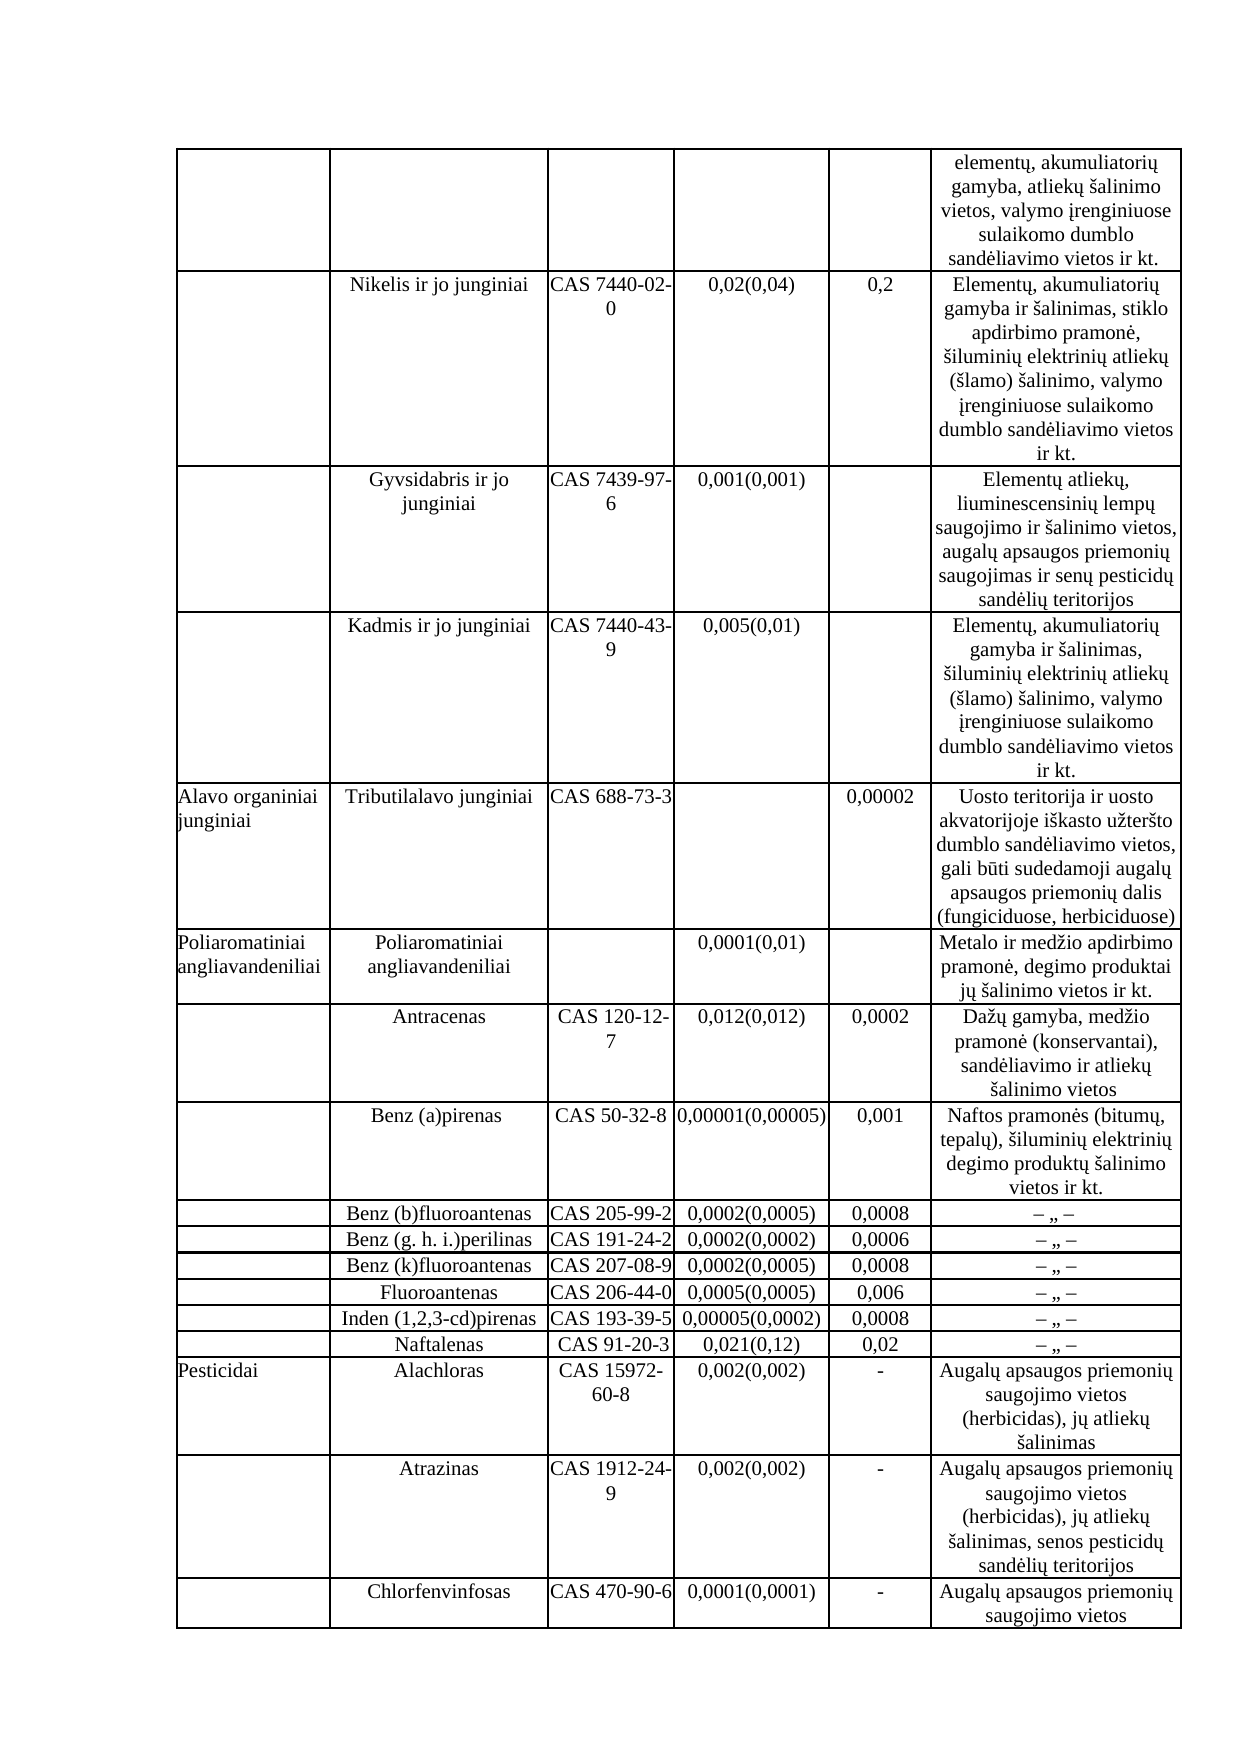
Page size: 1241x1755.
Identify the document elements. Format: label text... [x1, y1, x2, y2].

table_cell Gyvsidabris ir jo junginiai [331, 467, 547, 611]
table_cell CAS 207-08-9 [549, 1254, 673, 1277]
table_cell CAS 205-99-2 [549, 1201, 673, 1225]
table_cell Poliaromatiniai angliavandeniliai [178, 930, 329, 1002]
table_cell [178, 1254, 329, 1277]
table_cell Naftos pramonės (bitumų, tepalų), šiluminių elektrinių degimo produktų šalinimo vietos ir kt. [932, 1103, 1180, 1199]
table_cell Antracenas [331, 1005, 547, 1101]
table_cell 0,0002(0,0005) [675, 1201, 828, 1225]
table_cell - [830, 1358, 930, 1454]
table_cell 0,0008 [830, 1306, 930, 1330]
table_cell CAS 193-39-5 [549, 1306, 673, 1330]
table_cell [331, 150, 547, 270]
table_cell Uosto teritorija ir uosto akvatorijoje iškasto užteršto dumblo sandėliavimo vietos, gali būti sudedamoji augalų apsaugos priemonių dalis (fungiciduose, herbiciduose) [932, 784, 1180, 928]
table_cell [178, 1280, 329, 1304]
table_cell 0,0001(0,01) [675, 930, 828, 1002]
table_cell Elementų, akumuliatorių gamyba ir šalinimas, stiklo apdirbimo pramonė, šiluminių elektrinių atliekų (šlamo) šalinimo, valymo įrenginiuose sulaikomo dumblo sandėliavimo vietos ir kt. [932, 272, 1180, 465]
table_cell Nikelis ir jo junginiai [331, 272, 547, 465]
table_cell 0,00002 [830, 784, 930, 928]
table_cell CAS 7439-97-6 [549, 467, 673, 611]
table_cell 0,002(0,002) [675, 1456, 828, 1577]
table_cell [830, 613, 930, 782]
table_cell Pesticidai [178, 1358, 329, 1454]
table_cell elementų, akumuliatorių gamyba, atliekų šalinimo vietos, valymo įrenginiuose sulaikomo dumblo sandėliavimo vietos ir kt. [932, 150, 1180, 270]
table_cell CAS 15972-60-8 [549, 1358, 673, 1454]
table_cell 0,0008 [830, 1254, 930, 1277]
table_cell Elementų, akumuliatorių gamyba ir šalinimas, šiluminių elektrinių atliekų (šlamo) šalinimo, valymo įrenginiuose sulaikomo dumblo sandėliavimo vietos ir kt. [932, 613, 1180, 782]
table_cell [675, 150, 828, 270]
table_cell CAS 206-44-0 [549, 1280, 673, 1304]
table_cell Poliaromatiniai angliavandeniliai [331, 930, 547, 1002]
table_cell Kadmis ir jo junginiai [331, 613, 547, 782]
table_cell CAS 470-90-6 [549, 1579, 673, 1627]
table_cell [178, 1103, 329, 1199]
table_cell – „ – [932, 1280, 1180, 1304]
table_cell [178, 467, 329, 611]
table_cell [178, 613, 329, 782]
table_cell [178, 1456, 329, 1577]
table_cell Tributilalavo junginiai [331, 784, 547, 928]
table_cell – „ – [932, 1306, 1180, 1330]
table_cell 0,02(0,04) [675, 272, 828, 465]
table_cell Naftalenas [331, 1332, 547, 1356]
table_cell 0,002(0,002) [675, 1358, 828, 1454]
table_cell CAS 688-73-3 [549, 784, 673, 928]
table_cell Augalų apsaugos priemonių saugojimo vietos [932, 1579, 1180, 1627]
table_cell 0,0002 [830, 1005, 930, 1101]
table_cell Augalų apsaugos priemonių saugojimo vietos (herbicidas), jų atliekų šalinimas [932, 1358, 1180, 1454]
table_cell [178, 1306, 329, 1330]
table_cell Benz (a)pirenas [331, 1103, 547, 1199]
table_cell 0,001(0,001) [675, 467, 828, 611]
table_cell 0,0001(0,0001) [675, 1579, 828, 1627]
table_cell Chlorfenvinfosas [331, 1579, 547, 1627]
table_cell – „ – [932, 1227, 1180, 1251]
table_cell Benz (g. h. i.)perilinas [331, 1227, 547, 1251]
table_cell [830, 930, 930, 1002]
table_cell - [830, 1579, 930, 1627]
table_cell [549, 930, 673, 1002]
table_cell 0,02 [830, 1332, 930, 1356]
table_cell 0,00005(0,0002) [675, 1306, 828, 1330]
table_cell 0,2 [830, 272, 930, 465]
table_cell - [830, 1456, 930, 1577]
table_cell Metalo ir medžio apdirbimo pramonė, degimo produktai jų šalinimo vietos ir kt. [932, 930, 1180, 1002]
table_cell Fluoroantenas [331, 1280, 547, 1304]
table_cell 0,0002(0,0005) [675, 1254, 828, 1277]
table_cell CAS 191-24-2 [549, 1227, 673, 1251]
table_cell 0,0006 [830, 1227, 930, 1251]
table_cell [178, 1201, 329, 1225]
table_cell 0,0005(0,0005) [675, 1280, 828, 1304]
table_cell – „ – [932, 1254, 1180, 1277]
table_cell CAS 50-32-8 [549, 1103, 673, 1199]
table_cell [675, 784, 828, 928]
table_cell 0,0008 [830, 1201, 930, 1225]
table_cell CAS 91-20-3 [549, 1332, 673, 1356]
table_cell [178, 1579, 329, 1627]
table_cell 0,00001(0,00005) [675, 1103, 828, 1199]
table_cell [178, 150, 329, 270]
table_cell Inden (1,2,3-cd)pirenas [331, 1306, 547, 1330]
table_cell Alachloras [331, 1358, 547, 1454]
table_cell – „ – [932, 1201, 1180, 1225]
table_cell – „ – [932, 1332, 1180, 1356]
table_cell CAS 7440-02-0 [549, 272, 673, 465]
table_cell [178, 272, 329, 465]
table_cell Atrazinas [331, 1456, 547, 1577]
table_cell 0,0002(0,0002) [675, 1227, 828, 1251]
table_cell Benz (b)fluoroantenas [331, 1201, 547, 1225]
table_cell [549, 150, 673, 270]
table_cell 0,006 [830, 1280, 930, 1304]
table_cell [178, 1227, 329, 1251]
table_cell [178, 1005, 329, 1101]
table_cell 0,001 [830, 1103, 930, 1199]
table_cell Alavo organiniai junginiai [178, 784, 329, 928]
table_cell 0,021(0,12) [675, 1332, 828, 1356]
table_cell 0,005(0,01) [675, 613, 828, 782]
table_cell 0,012(0,012) [675, 1005, 828, 1101]
table_cell Augalų apsaugos priemonių saugojimo vietos (herbicidas), jų atliekų šalinimas, senos pesticidų sandėlių teritorijos [932, 1456, 1180, 1577]
table_cell CAS 120-12-7 [549, 1005, 673, 1101]
table_cell CAS 7440-43-9 [549, 613, 673, 782]
table_cell [830, 150, 930, 270]
table_cell [178, 1332, 329, 1356]
table_cell Elementų atliekų, liuminescensinių lempų saugojimo ir šalinimo vietos, augalų apsaugos priemonių saugojimas ir senų pesticidų sandėlių teritorijos [932, 467, 1180, 611]
table_cell Dažų gamyba, medžio pramonė (konservantai), sandėliavimo ir atliekų šalinimo vietos [932, 1005, 1180, 1101]
table_cell CAS 1912-24-9 [549, 1456, 673, 1577]
table_cell Benz (k)fluoroantenas [331, 1254, 547, 1277]
table_cell [830, 467, 930, 611]
